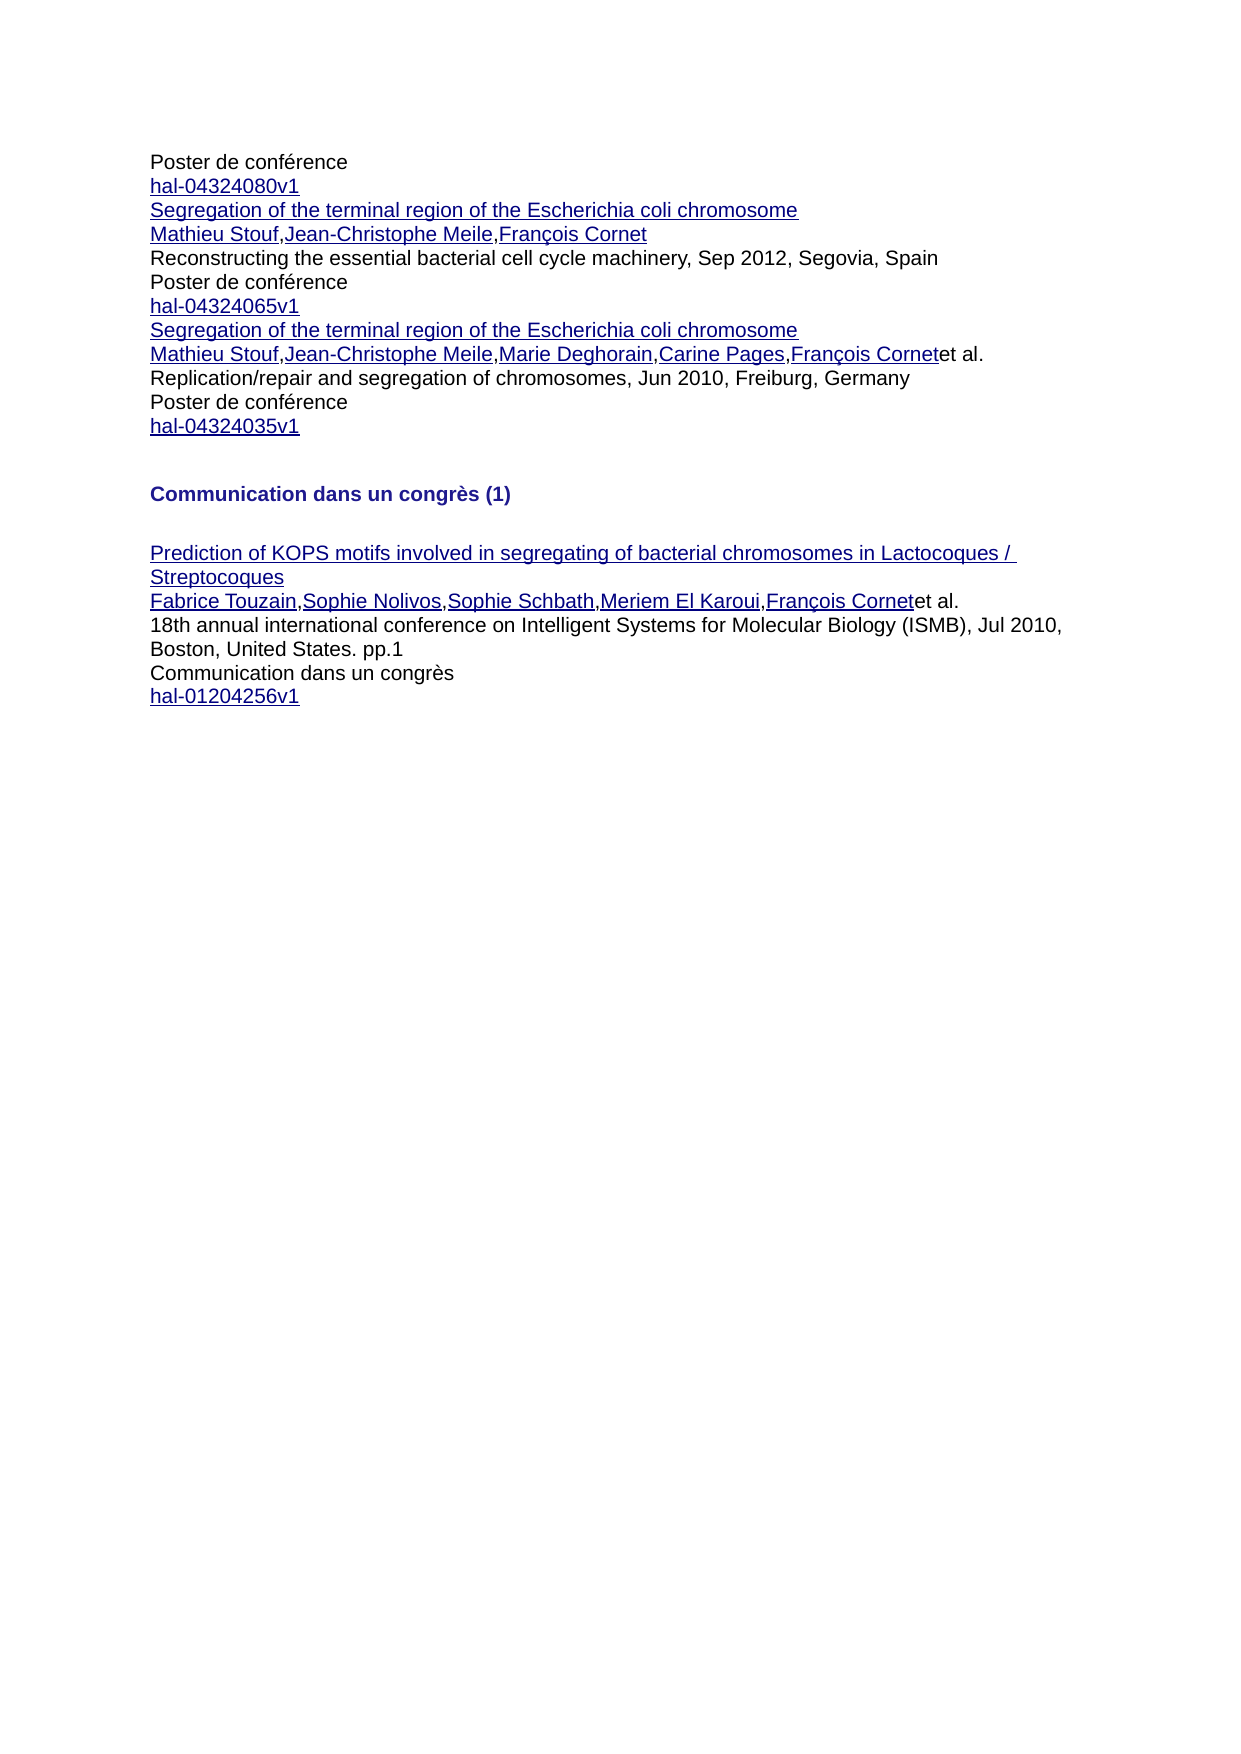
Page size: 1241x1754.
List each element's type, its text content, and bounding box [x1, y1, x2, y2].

table_cell Segregation of the terminal region of the Escherichia coli chromosome Mathieu Stouf,Jean-Christophe Meile,François Cornet Reconstructing the essential bacterial cell cycle machinery, Sep 2012, Segovia, Spain Poster de conférence hal-04324065v1 [150, 198, 1090, 318]
subtitle Communication dans un congrès (1) [150, 482, 1090, 506]
table_header FtsK actively segregates sister chromosomes in E. coli Mathieu Stouf,Jean-Christophe Meile,François Cornet Chromosome Dynamics, May 2013, Lucca, Italy Poster de conférence hal-04324080v1 [150, 150, 1090, 198]
table_cell Segregation of the terminal region of the Escherichia coli chromosome Mathieu Stouf,Jean-Christophe Meile,Marie Deghorain,Carine Pages,François Cornetet al. Replication/repair and segregation of chromosomes, Jun 2010, Freiburg, Germany Poster de conférence hal-04324035v1 [150, 318, 1090, 437]
table_header Prediction of KOPS motifs involved in segregating of bacterial chromosomes in Lactocoques / Streptocoques Fabrice Touzain,Sophie Nolivos,Sophie Schbath,Meriem El Karoui,François Cornetet al. 18th annual international conference on Intelligent Systems for Molecular Biology (ISMB), Jul 2010, Boston, United States. pp.1 Communication dans un congrès hal-01204256v1 [150, 541, 1090, 708]
